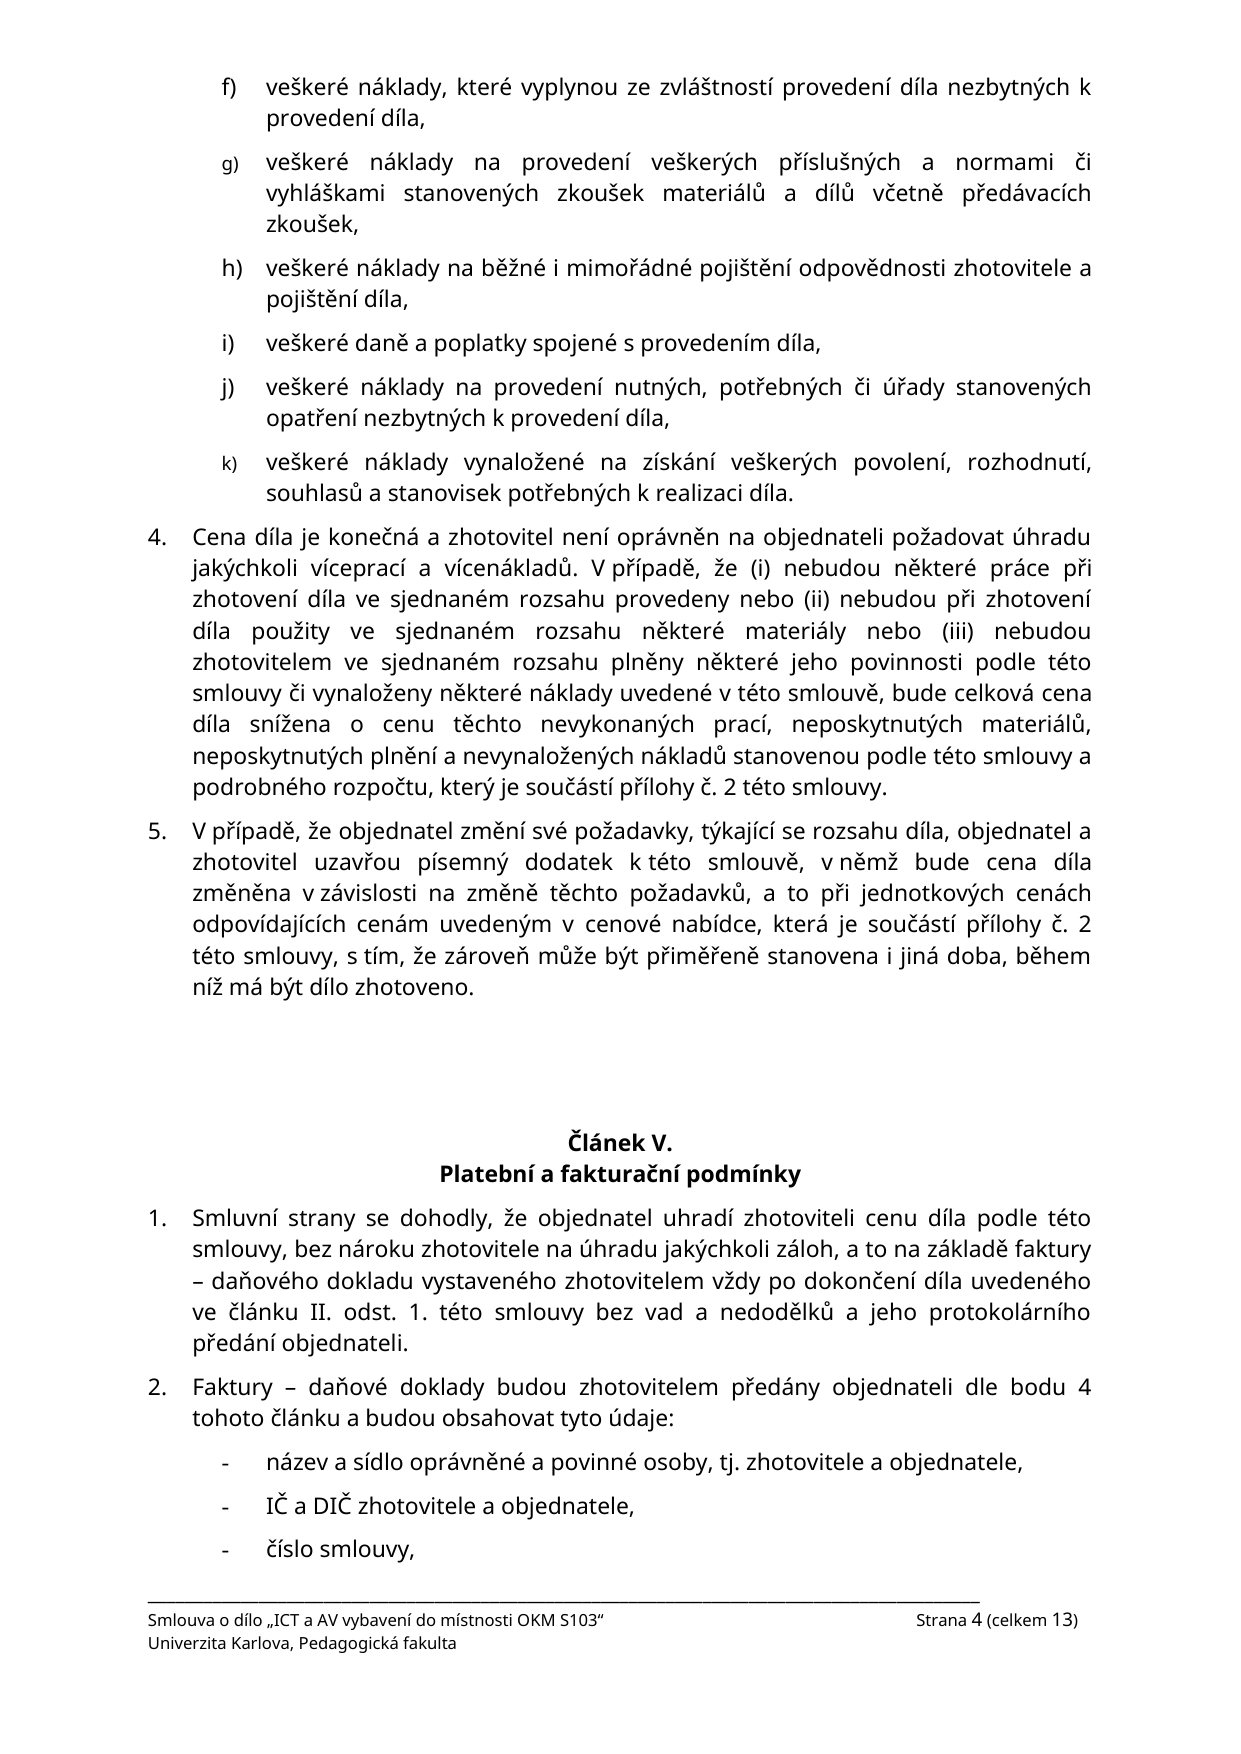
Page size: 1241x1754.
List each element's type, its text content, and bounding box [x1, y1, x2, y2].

list Cena díla je konečná a zhotovitel není oprávněn na objednateli požadovat úhradu jakýchkoli víceprací a vícenákladů. V případě, že (i) nebudou některé práce při zhotovení díla ve sjednaném rozsahu provedeny nebo (ii) nebudou při zhotovení díla použity ve sjednaném rozsahu některé materiály nebo (iii) nebudou zhotovitelem ve sjednaném rozsahu plněny některé jeho povinnosti podle této smlouvy či vynaloženy některé náklady uvedené v této smlouvě, bude celková cena díla snížena o cenu těchto nevykonaných prací, neposkytnutých materiálů, neposkytnutých plnění a nevynaložených nákladů stanovenou podle této smlouvy a podrobného rozpočtu, který je součástí přílohy č. 2 této smlouvy. [148, 521, 1093, 802]
list Smluvní strany se dohodly, že objednatel uhradí zhotoviteli cenu díla podle této smlouvy, bez nároku zhotovitele na úhradu jakýchkoli záloh, a to na základě faktury – daňového dokladu vystaveného zhotovitelem vždy po dokončení díla uvedeného ve článku II. odst. 1. této smlouvy bez vad a nedodělků a jeho protokolárního předání objednateli. [148, 1202, 1093, 1358]
text Článek V. [148, 1127, 1093, 1158]
list Faktury – daňové doklady budou zhotovitelem předány objednateli dle bodu 4 tohoto článku a budou obsahovat tyto údaje: [148, 1371, 1093, 1433]
list V případě, že objednatel změní své požadavky, týkající se rozsahu díla, objednatel a zhotovitel uzavřou písemný dodatek k této smlouvě, v němž bude cena díla změněna v závislosti na změně těchto požadavků, a to při jednotkových cenách odpovídajících cenám uvedeným v cenové nabídce, která je součástí přílohy č. 2 této smlouvy, s tím, že zároveň může být přiměřeně stanovena i jiná doba, během níž má být dílo zhotoveno. [148, 814, 1093, 1002]
subtitle Platební a fakturační podmínky [148, 1158, 1093, 1189]
list název a sídlo oprávněné a povinné osoby, tj. zhotovitele a objednatele, [221, 1446, 1093, 1477]
list veškeré daně a poplatky spojené s provedením díla, [221, 327, 1093, 358]
list IČ a DIČ zhotovitele a objednatele, [221, 1489, 1093, 1521]
list veškeré náklady na provedení veškerých příslušných a normami či vyhláškami stanovených zkoušek materiálů a dílů včetně předávacích zkoušek, [221, 146, 1093, 239]
list veškeré náklady na běžné i mimořádné pojištění odpovědnosti zhotovitele a pojištění díla, [221, 252, 1093, 314]
list veškeré náklady na provedení nutných, potřebných či úřady stanovených opatření nezbytných k provedení díla, [221, 371, 1093, 433]
list číslo smlouvy, [221, 1533, 1093, 1564]
list veškeré náklady, které vyplynou ze zvláštností provedení díla nezbytných k provedení díla, [221, 71, 1093, 133]
list veškeré náklady vynaložené na získání veškerých povolení, rozhodnutí, souhlasů a stanovisek potřebných k realizaci díla. [221, 446, 1093, 508]
